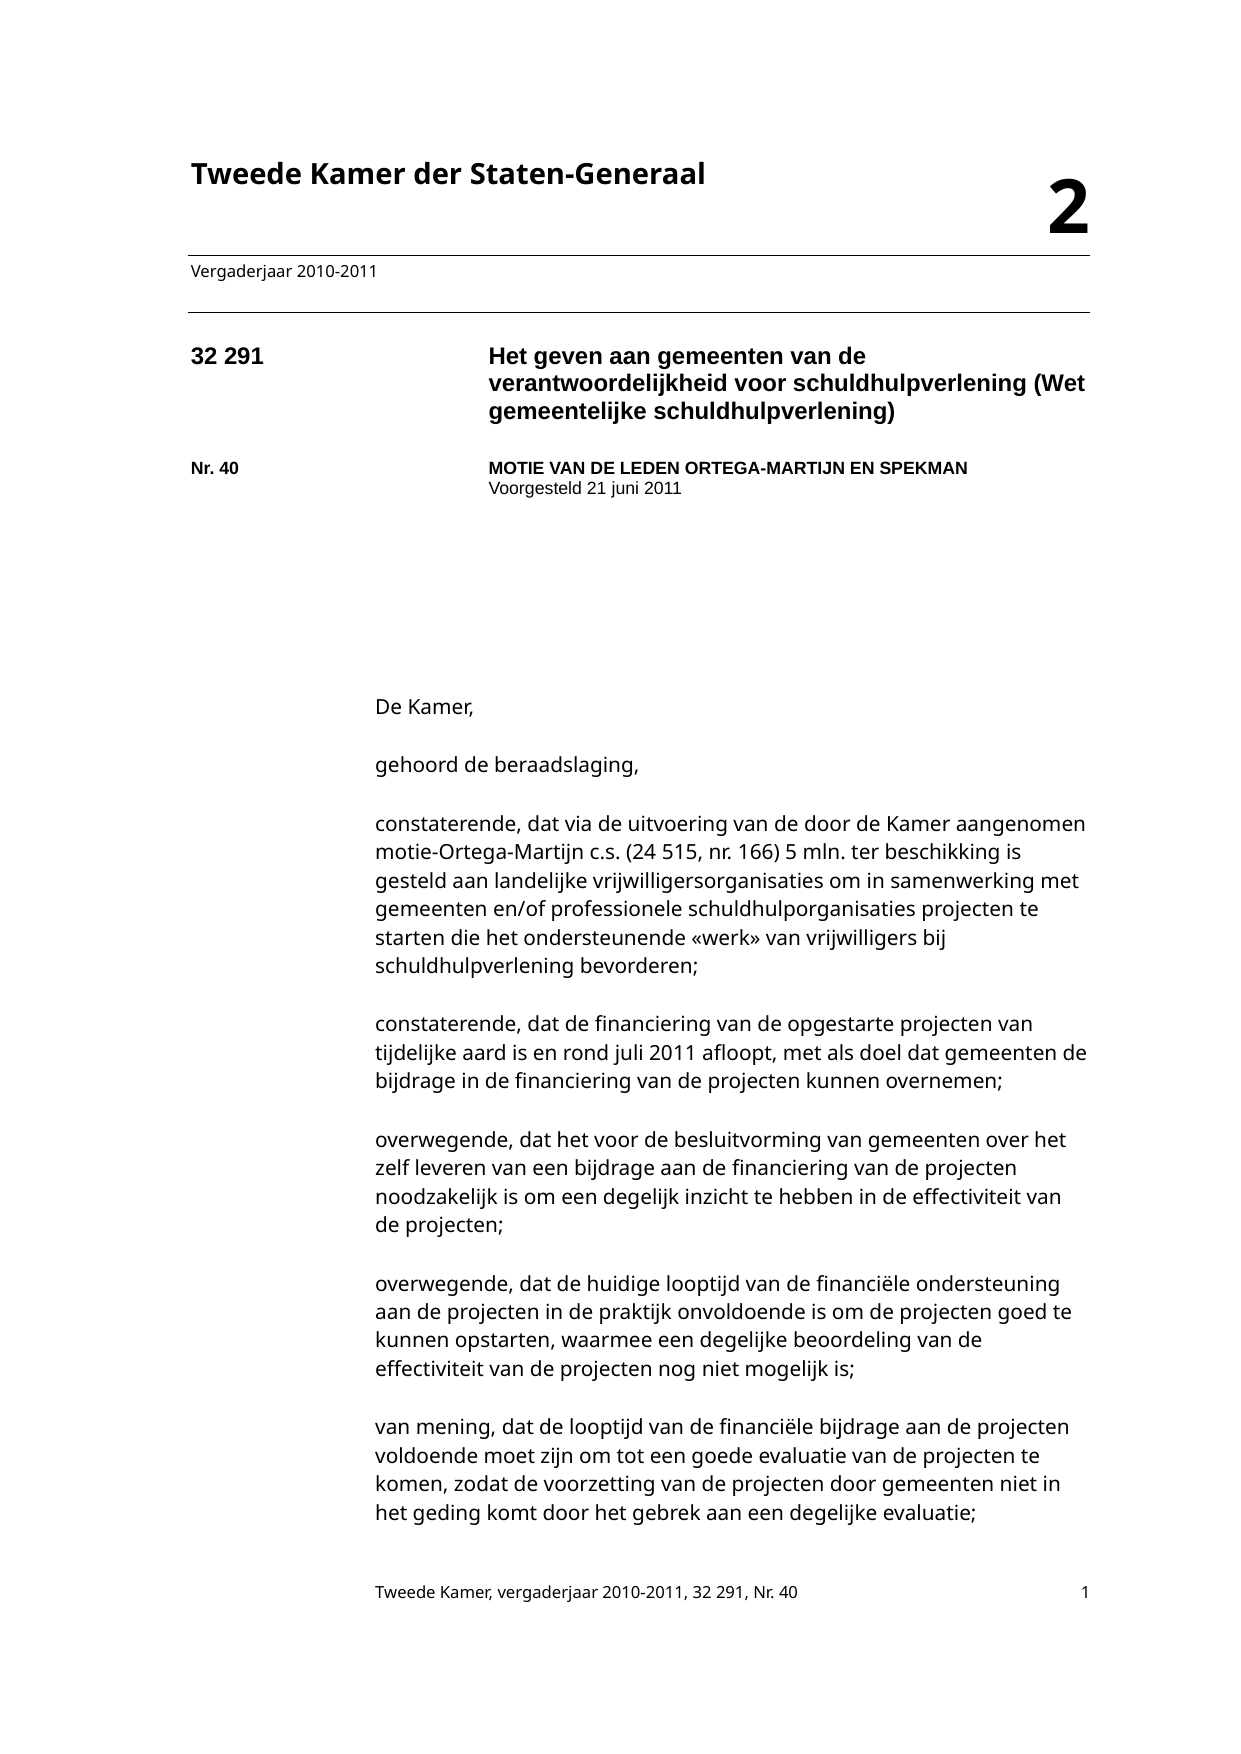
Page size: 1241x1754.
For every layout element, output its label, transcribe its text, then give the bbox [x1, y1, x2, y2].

table_cell MOTIE VAN DE LEDEN ORTEGA-MARTIJN EN SPEKMAN Voorgesteld 21 juni 2011 [485, 455, 1090, 573]
text constaterende, dat de financiering van de opgestarte projecten van tijdelijke aard is en rond juli 2011 afloopt, met als doel dat gemeenten de bijdrage in de financiering van de projecten kunnen overnemen; [375, 1009, 1090, 1095]
text overwegende, dat de huidige looptijd van de financiële ondersteuning aan de projecten in de praktijk onvoldoende is om de projecten goed te kunnen opstarten, waarmee een degelijke beoordeling van de effectiviteit van de projecten nog niet mogelijk is; [375, 1269, 1090, 1382]
table_cell [485, 313, 1090, 339]
table_cell Het geven aan gemeenten van de verantwoordelijkheid voor schuldhulpverlening (Wet gemeentelijke schuldhulpverlening) [485, 339, 1090, 454]
table_cell [485, 256, 1090, 312]
table_header Tweede Kamer der Staten-Generaal [188, 150, 909, 255]
text constaterende, dat via de uitvoering van de door de Kamer aangenomen motie-Ortega-Martijn c.s. (24 515, nr. 166) 5 mln. ter beschikking is gesteld aan landelijke vrijwilligersorganisaties om in samenwerking met gemeenten en/of professionele schuldhulporganisaties projecten te starten die het ondersteunende «werk» van vrijwilligers bij schuldhulpverlening bevorderen; [375, 809, 1090, 979]
table_cell [188, 313, 485, 339]
table_cell Nr. 40 [188, 455, 485, 573]
table_header 2 [910, 150, 1090, 255]
text gehoord de beraadslaging, [375, 751, 1090, 779]
text van mening, dat de looptijd van de financiële bijdrage aan de projecten voldoende moet zijn om tot een goede evaluatie van de projecten te komen, zodat de voorzetting van de projecten door gemeenten niet in het geding komt door het gebrek aan een degelijke evaluatie; [375, 1412, 1090, 1526]
text De Kamer, [375, 692, 1090, 721]
text overwegende, dat het voor de besluitvorming van gemeenten over het zelf leveren van een bijdrage aan de financiering van de projecten noodzakelijk is om een degelijk inzicht te hebben in de effectiviteit van de projecten; [375, 1125, 1090, 1239]
table_cell Vergaderjaar 2010-2011 [188, 256, 485, 312]
table_cell 32 291 [188, 339, 485, 454]
